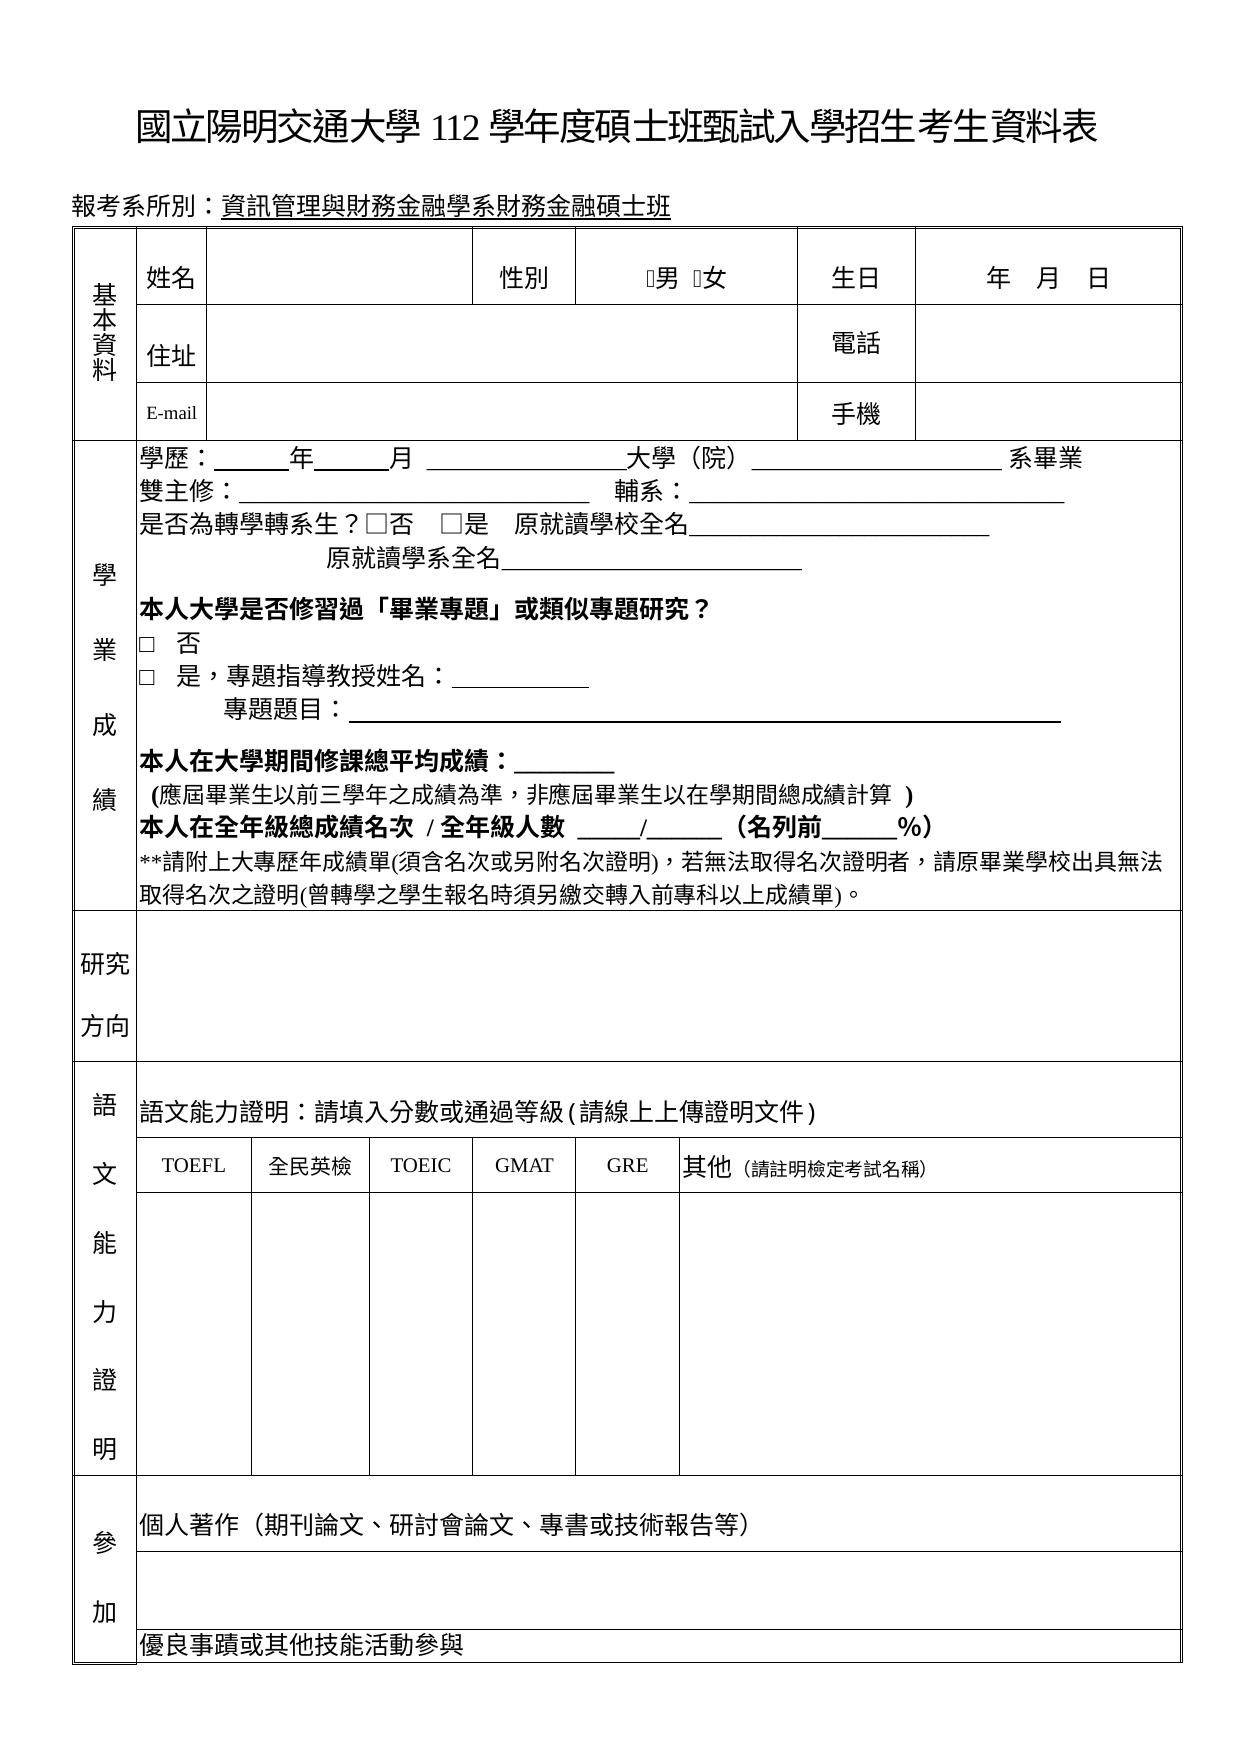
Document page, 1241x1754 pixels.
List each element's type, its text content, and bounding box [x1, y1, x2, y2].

table_header 男 女 [576, 229, 797, 304]
table_cell [252, 1193, 369, 1475]
table_cell GRE [576, 1138, 679, 1192]
table_cell E-mail [137, 383, 206, 439]
table_cell [576, 1193, 679, 1475]
table_cell 語 文 能 力 證 明 [75, 1062, 136, 1475]
table_cell 手機 [798, 383, 915, 439]
table_cell 參 加 [75, 1476, 136, 1662]
table_cell [680, 1193, 1180, 1475]
text 國立陽明交通大學112學年度碩士班甄試入學招生考生資料表 [71, 83, 1181, 145]
table_cell [137, 1552, 1180, 1629]
table_cell 電話 [798, 305, 915, 382]
table_cell 個人著作（期刊論文、研討會論文、專書或技術報告等） [137, 1476, 1180, 1551]
table_cell [207, 383, 797, 439]
table_header 性別 [473, 229, 575, 304]
table_cell 語文能力證明：請填入分數或通過等級(請線上上傳證明文件) [137, 1062, 1180, 1137]
table_cell [370, 1193, 472, 1475]
table_cell [207, 305, 797, 382]
table_cell 研究方向 [75, 911, 136, 1061]
table_cell [916, 305, 1180, 382]
table_cell 學歷： 年 月 ________________大學（院）____________________ 系畢業 雙主修：____________________________ 輔系：______________________________ 是否為轉學轉系生？□否 □是 原就讀學校全名________________________ 原就讀學系全名________________________ 本人大學是否修習過「畢業專題」或類似專題研究？ 否 是，專題指導教授姓名： 專題題目： 本人在大學期間修課總平均成績：________ (應屆畢業生以前三學年之成績為準，非應屆畢業生以在學期間總成績計算 ) 本人在全年級總成績名次 / 全年級人數 _____/______（名列前______％） **請附上大專歷年成績單(須含名次或另附名次證明)，若無法取得名次證明者，請原畢業學校出具無法取得名次之證明(曾轉學之學生報名時須另繳交轉入前專科以上成績單)。 [137, 441, 1180, 910]
table_cell [137, 1193, 251, 1475]
table_cell TOEFL [137, 1138, 251, 1192]
table_header 姓名 [137, 229, 206, 304]
table_header 生日 [798, 229, 915, 304]
table_header [207, 229, 472, 304]
table_cell 全民英檢 [252, 1138, 369, 1192]
table_cell 優良事蹟或其他技能活動參與 [137, 1630, 1180, 1662]
table_header 年 月 日 [916, 229, 1180, 304]
table_header 基 本 資 料 [75, 229, 136, 439]
table_cell GMAT [473, 1138, 575, 1192]
table_cell [473, 1193, 575, 1475]
table_cell TOEIC [370, 1138, 472, 1192]
table_cell 學 業 成 績 [75, 441, 136, 910]
table_cell [916, 383, 1180, 439]
table_cell 住址 [137, 305, 206, 382]
table_cell 其他（請註明檢定考試名稱） [680, 1138, 1180, 1192]
text 報考系所別：資訊管理與財務金融學系財務金融碩士班 [71, 163, 1181, 226]
table_cell [137, 911, 1180, 1061]
